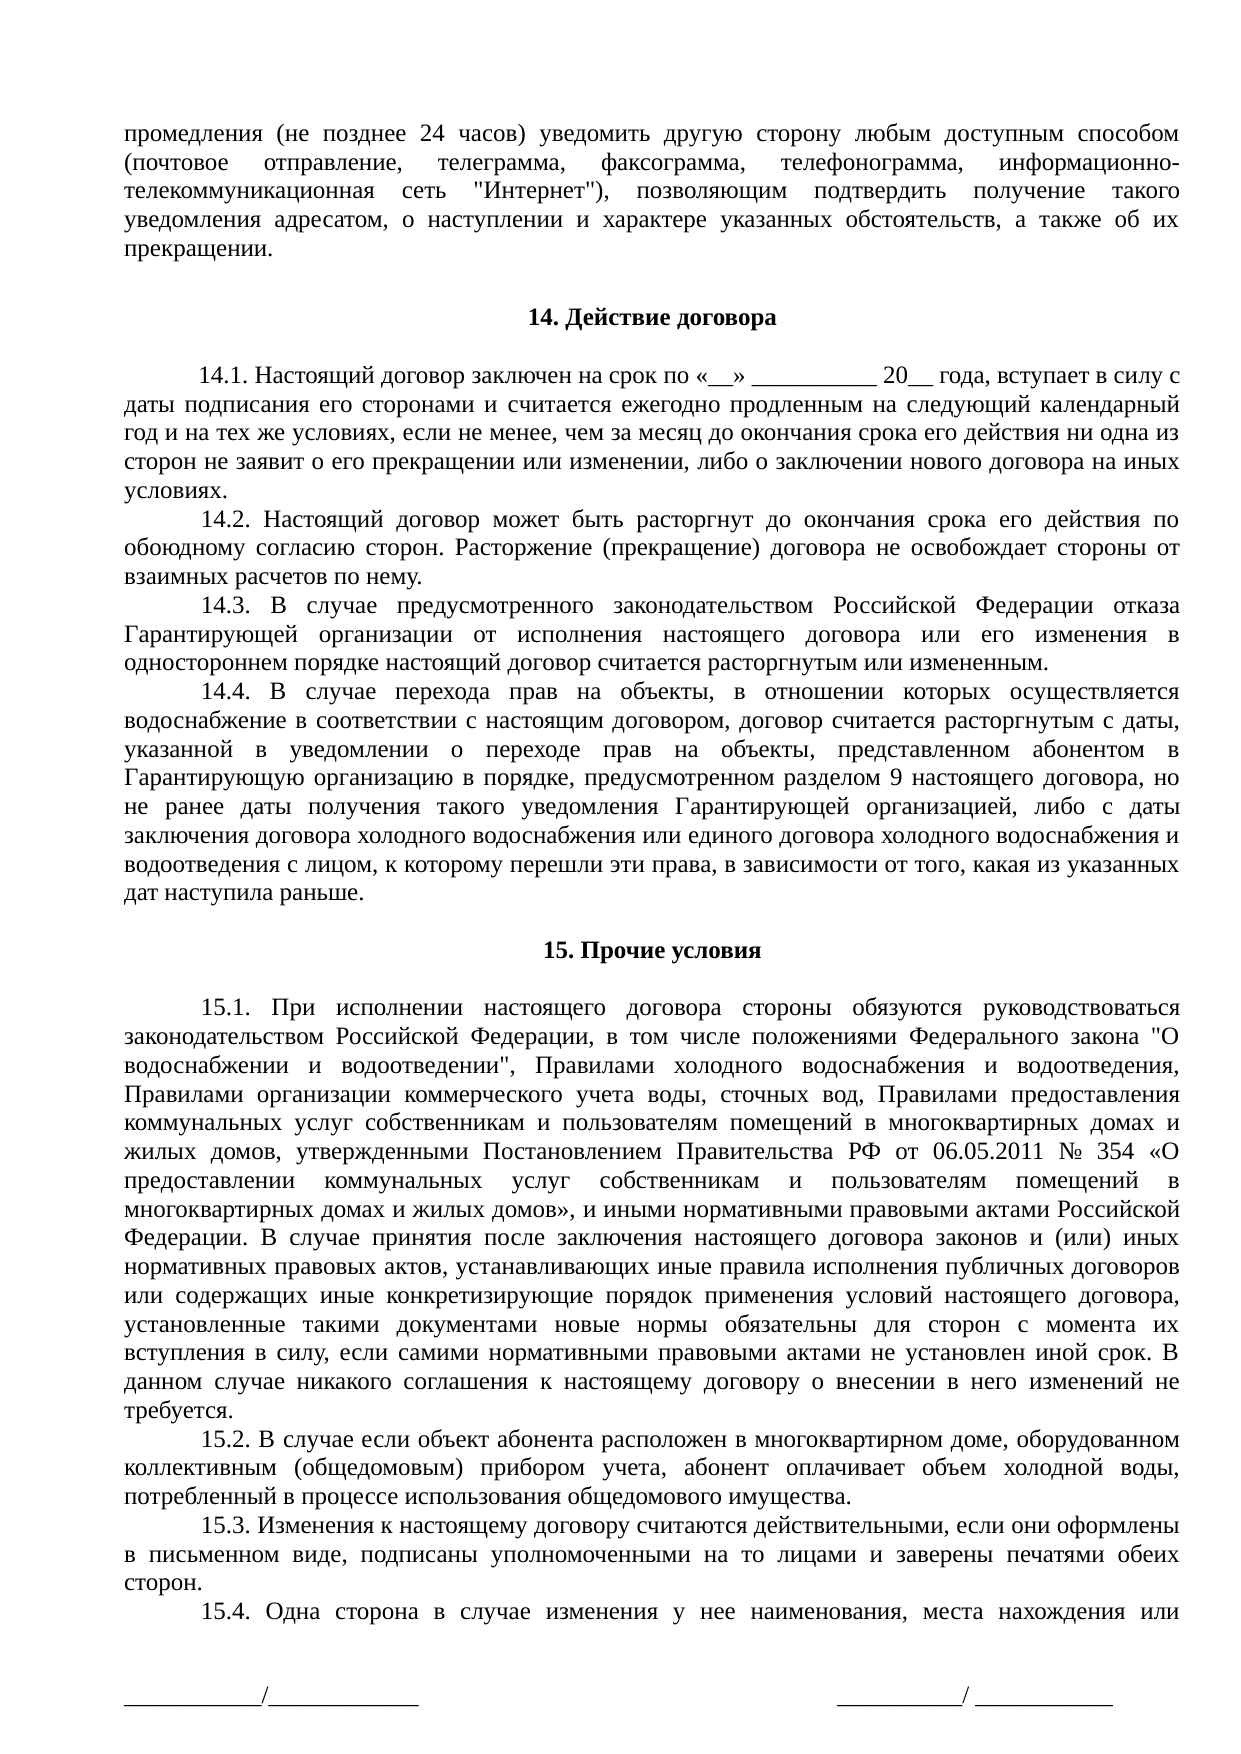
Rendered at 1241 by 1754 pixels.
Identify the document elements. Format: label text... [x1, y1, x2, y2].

text 15.4. Одна сторона в случае изменения у нее наименования, места нахождения или [124, 1596, 1181, 1625]
text 14.2. Настоящий договор может быть расторгнут до окончания срока его действия по обоюдному согласию сторон. Расторжение (прекращение) договора не освобождает стороны от взаимных расчетов по нему. [124, 504, 1181, 590]
text 14.4. В случае перехода прав на объекты, в отношении которых осуществляется водоснабжение в соответствии с настоящим договором, договор считается расторгнутым с даты, указанной в уведомлении о переходе прав на объекты, представленном абонентом в Гарантирующую организацию в порядке, предусмотренном разделом 9 настоящего договора, но не ранее даты получения такого уведомления Гарантирующей организацией, либо с даты заключения договора холодного водоснабжения или единого договора холодного водоснабжения и водоотведения с лицом, к которому перешли эти права, в зависимости от того, какая из указанных дат наступила раньше. [124, 676, 1181, 906]
text 15.2. В случае если объект абонента расположен в многоквартирном доме, оборудованном коллективным (общедомовым) прибором учета, абонент оплачивает объем холодной воды, потребленный в процессе использования общедомового имущества. [124, 1424, 1181, 1510]
text 14.3. В случае предусмотренного законодательством Российской Федерации отказа Гарантирующей организации от исполнения настоящего договора или его изменения в одностороннем порядке настоящий договор считается расторгнутым или измененным. [124, 590, 1181, 676]
text промедления (не позднее 24 часов) уведомить другую сторону любым доступным способом (почтовое отправление, телеграмма, факсограмма, телефонограмма, информационно-телекоммуникационная сеть "Интернет"), позволяющим подтвердить получение такого уведомления адресатом, о наступлении и характере указанных обстоятельств, а также об их прекращении. [124, 118, 1181, 262]
text 15.3. Изменения к настоящему договору считаются действительными, если они оформлены в письменном виде, подписаны уполномоченными на то лицами и заверены печатями обеих сторон. [124, 1510, 1181, 1596]
text 15. Прочие условия [124, 935, 1181, 964]
text 14.1. Настоящий договор заключен на срок по «__» __________ 20__ года, вступает в силу с даты подписания его сторонами и считается ежегодно продленным на следующий календарный год и на тех же условиях, если не менее, чем за месяц до окончания срока его действия ни одна из сторон не заявит о его прекращении или изменении, либо о заключении нового договора на иных условиях. [124, 360, 1181, 504]
text 15.1. При исполнении настоящего договора стороны обязуются руководствоваться законодательством Российской Федерации, в том числе положениями Федерального закона "О водоснабжении и водоотведении", Правилами холодного водоснабжения и водоотведения, Правилами организации коммерческого учета воды, сточных вод, Правилами предоставления коммунальных услуг собственникам и пользователям помещений в многоквартирных домах и жилых домов, утвержденными Постановлением Правительства РФ от 06.05.2011 № 354 «О предоставлении коммунальных услуг собственникам и пользователям помещений в многоквартирных домах и жилых домов», и иными нормативными правовыми актами Российской Федерации. В случае принятия после заключения настоящего договора законов и (или) иных нормативных правовых актов, устанавливающих иные правила исполнения публичных договоров или содержащих иные конкретизирующие порядок применения условий настоящего договора, установленные такими документами новые нормы обязательны для сторон с момента их вступления в силу, если самими нормативными правовыми актами не установлен иной срок. В данном случае никакого соглашения к настоящему договору о внесении в него изменений не требуется. [124, 992, 1181, 1424]
text 14. Действие договора [124, 302, 1181, 331]
